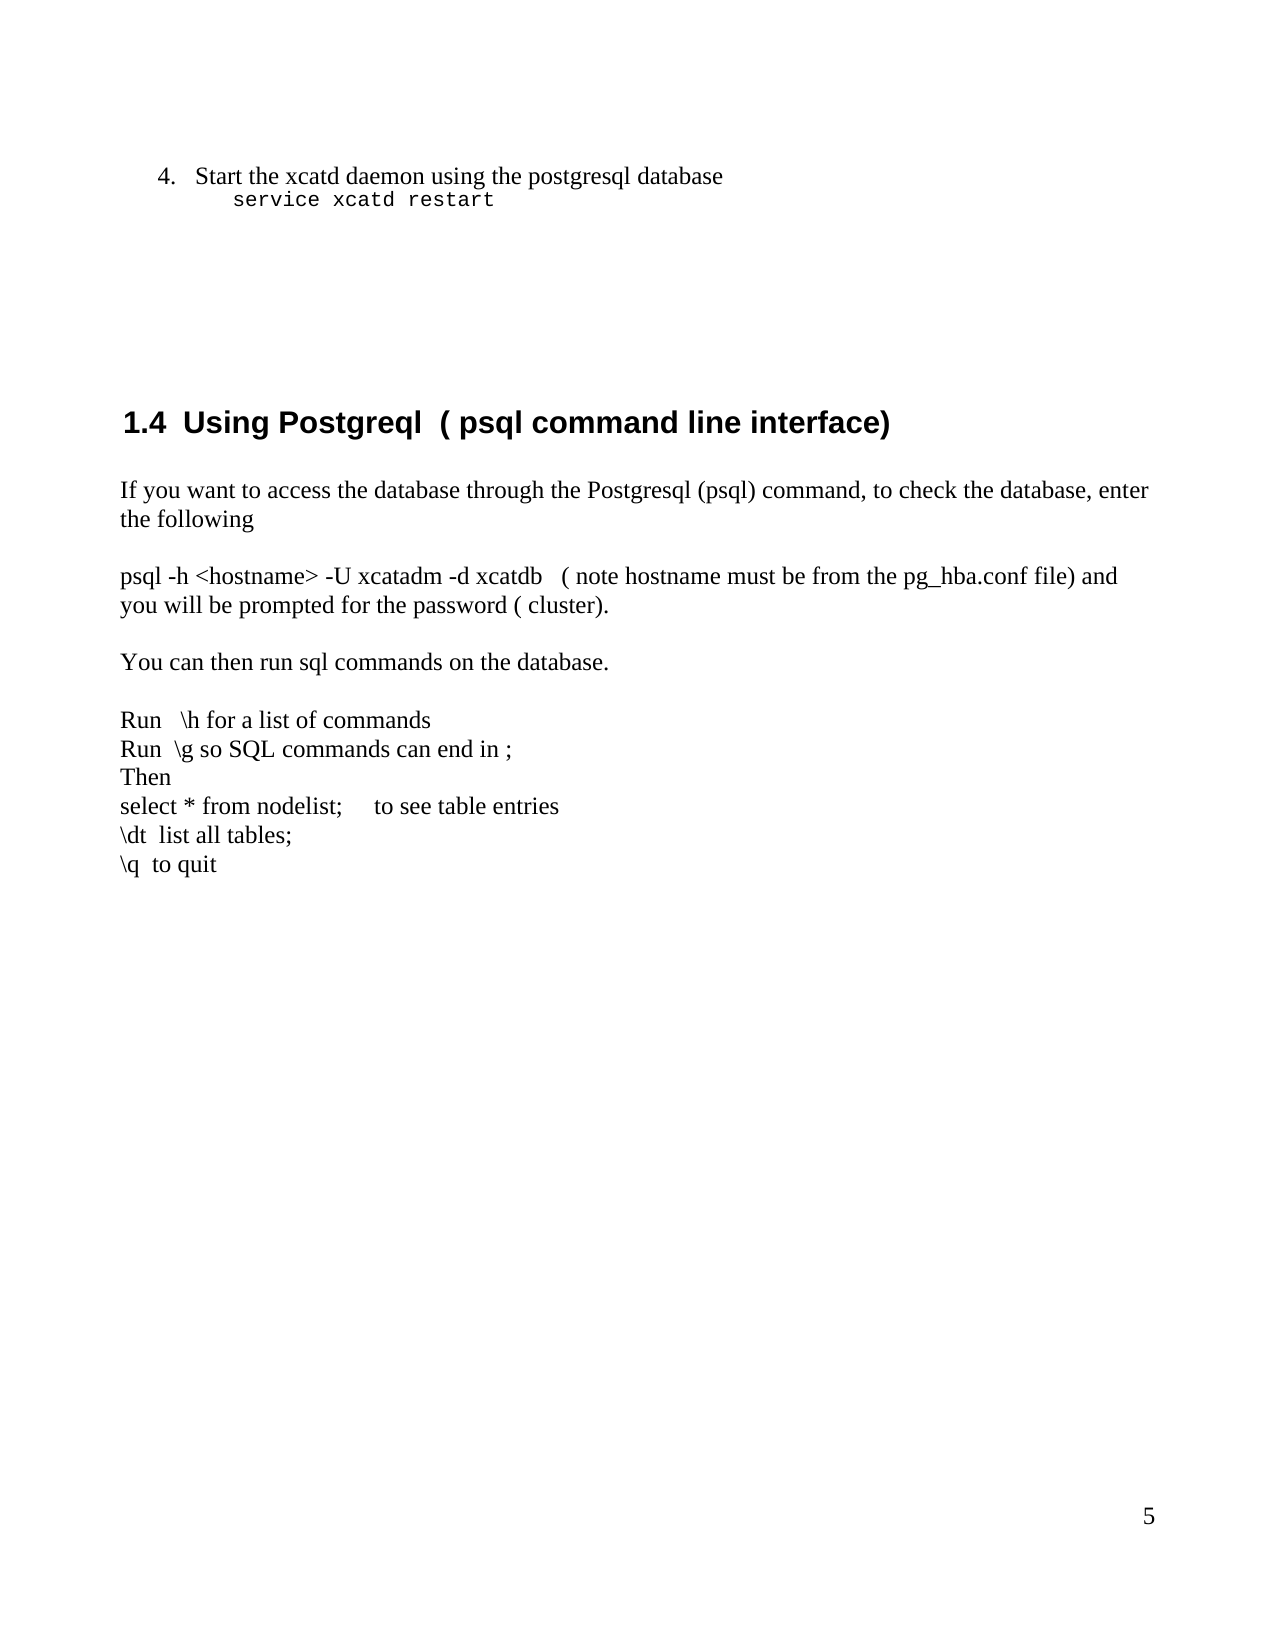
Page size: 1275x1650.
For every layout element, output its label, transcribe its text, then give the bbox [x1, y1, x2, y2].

text Run \g so SQL commands can end in ; [120, 734, 1155, 762]
text If you want to access the database through the Postgresql (psql) command, to check the database, enter the following [120, 475, 1155, 532]
text \dt list all tables; [120, 820, 1155, 849]
text psql -h <hostname> -U xcatadm -d xcatdb ( note hostname must be from the pg_hba.conf file) and you will be prompted for the password ( cluster). [120, 561, 1155, 619]
text Run \h for a list of commands [120, 705, 1155, 734]
text Then [120, 762, 1155, 791]
subtitle Using Postgreql ( psql command line interface) [123, 404, 1155, 440]
text \q to quit [120, 849, 1155, 877]
text service xcatd restart [232, 189, 1155, 213]
text You can then run sql commands on the database. [120, 647, 1155, 676]
text select * from nodelist; to see table entries [120, 791, 1155, 820]
list Start the xcatd daemon using the postgresql database [157, 161, 1155, 189]
